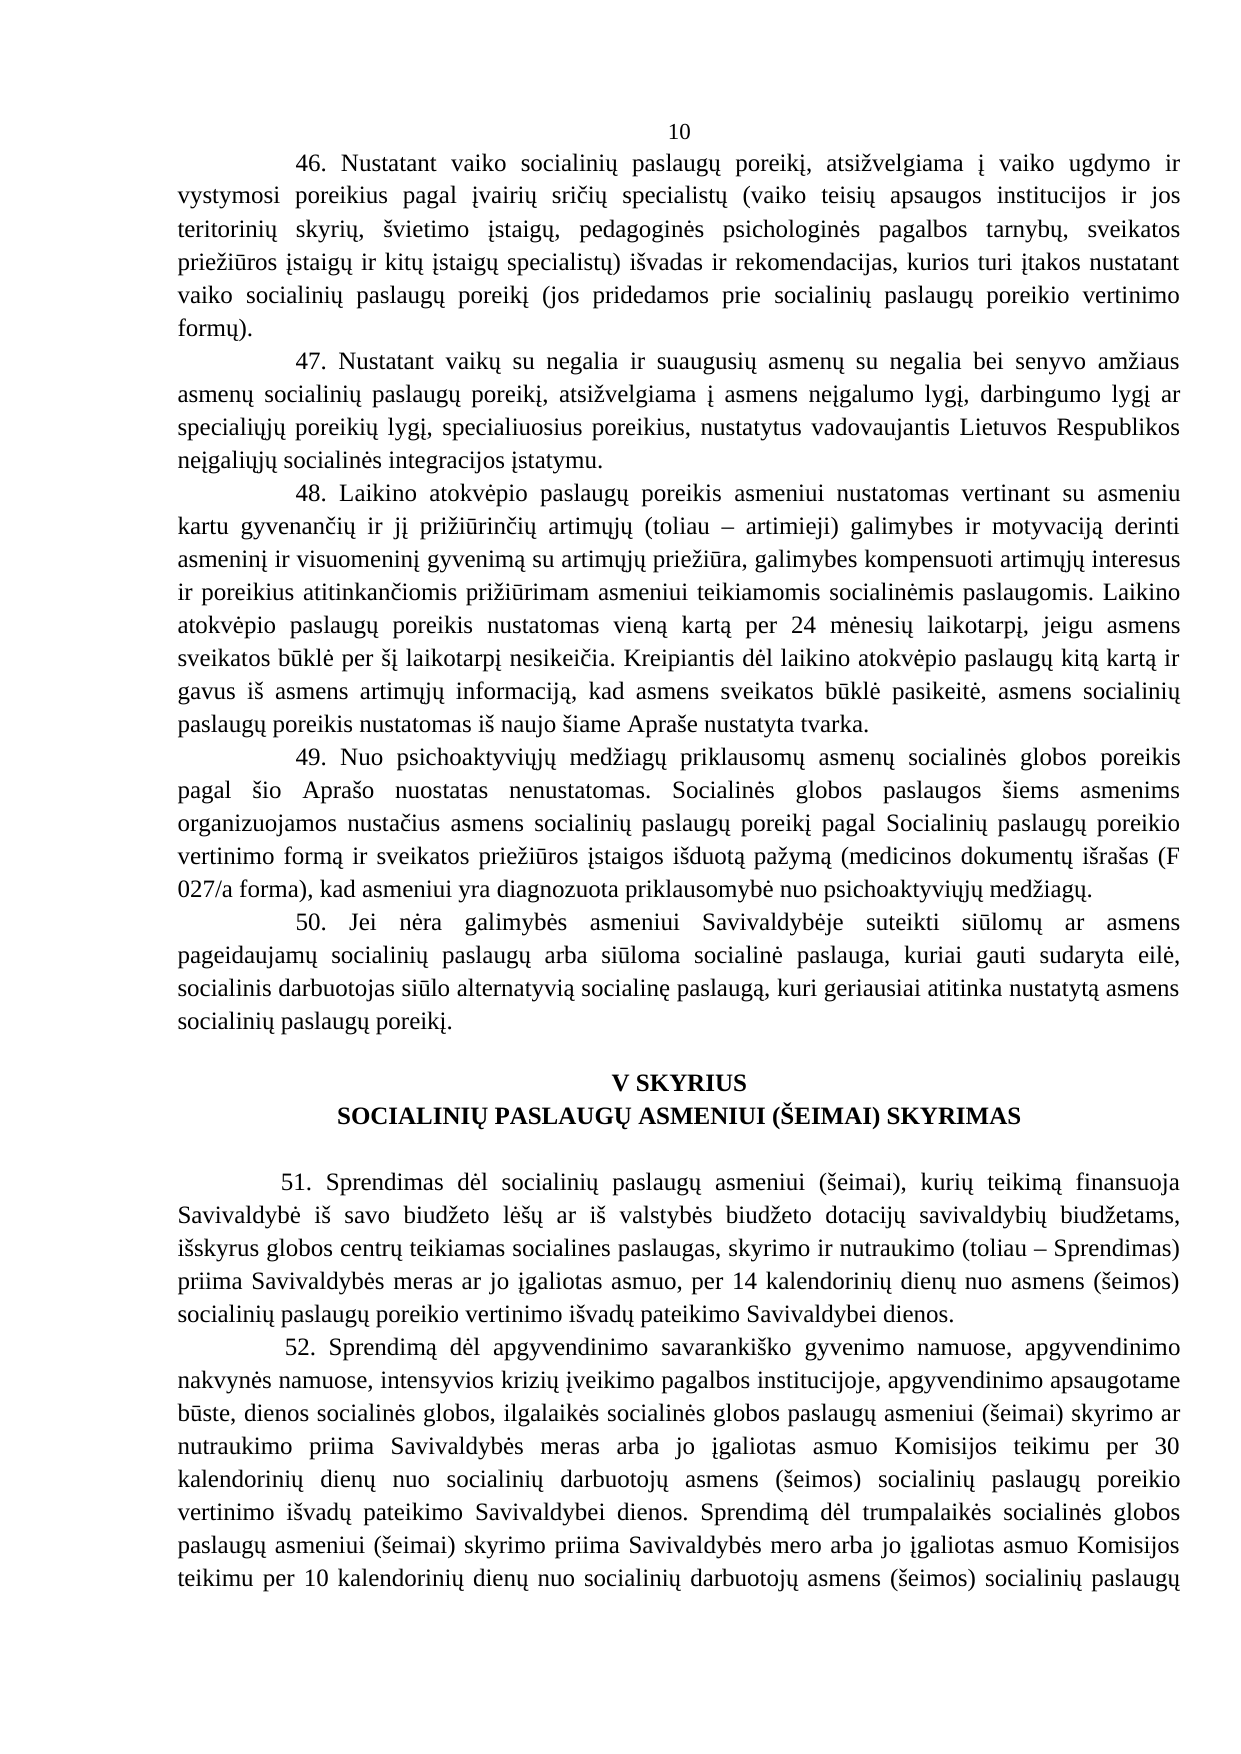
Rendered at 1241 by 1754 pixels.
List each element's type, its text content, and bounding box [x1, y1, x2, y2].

text 48. Laikino atokvėpio paslaugų poreikis asmeniui nustatomas vertinant su asmeniu kartu gyvenančių ir jį prižiūrinčių artimųjų (toliau – artimieji) galimybes ir motyvaciją derinti asmeninį ir visuomeninį gyvenimą su artimųjų priežiūra, galimybes kompensuoti artimųjų interesus ir poreikius atitinkančiomis prižiūrimam asmeniui teikiamomis socialinėmis paslaugomis. Laikino atokvėpio paslaugų poreikis nustatomas vieną kartą per 24 mėnesių laikotarpį, jeigu asmens sveikatos būklė per šį laikotarpį nesikeičia. Kreipiantis dėl laikino atokvėpio paslaugų kitą kartą ir gavus iš asmens artimųjų informaciją, kad asmens sveikatos būklė pasikeitė, asmens socialinių paslaugų poreikis nustatomas iš naujo šiame Apraše nustatyta tvarka. [177, 478, 1181, 738]
text 51. Sprendimas dėl socialinių paslaugų asmeniui (šeimai), kurių teikimą finansuoja Savivaldybė iš savo biudžeto lėšų ar iš valstybės biudžeto dotacijų savivaldybių biudžetams, išskyrus globos centrų teikiamas socialines paslaugas, skyrimo ir nutraukimo (toliau – Sprendimas) priima Savivaldybės meras ar jo įgaliotas asmuo, per 14 kalendorinių dienų nuo asmens (šeimos) socialinių paslaugų poreikio vertinimo išvadų pateikimo Savivaldybei dienos. [177, 1167, 1181, 1328]
text 52. Sprendimą dėl apgyvendinimo savarankiško gyvenimo namuose, apgyvendinimo nakvynės namuose, intensyvios krizių įveikimo pagalbos institucijoje, apgyvendinimo apsaugotame būste, dienos socialinės globos, ilgalaikės socialinės globos paslaugų asmeniui (šeimai) skyrimo ar nutraukimo priima Savivaldybės meras arba jo įgaliotas asmuo Komisijos teikimu per 30 kalendorinių dienų nuo socialinių darbuotojų asmens (šeimos) socialinių paslaugų poreikio vertinimo išvadų pateikimo Savivaldybei dienos. Sprendimą dėl trumpalaikės socialinės globos paslaugų asmeniui (šeimai) skyrimo priima Savivaldybės mero arba jo įgaliotas asmuo Komisijos teikimu per 10 kalendorinių dienų nuo socialinių darbuotojų asmens (šeimos) socialinių paslaugų [177, 1332, 1181, 1592]
text SOCIALINIŲ PASLAUGŲ ASMENIUI (ŠEIMAI) SKYRIMAS [177, 1101, 1181, 1130]
text 47. Nustatant vaikų su negalia ir suaugusių asmenų su negalia bei senyvo amžiaus asmenų socialinių paslaugų poreikį, atsižvelgiama į asmens neįgalumo lygį, darbingumo lygį ar specialiųjų poreikių lygį, specialiuosius poreikius, nustatytus vadovaujantis Lietuvos Respublikos neįgaliųjų socialinės integracijos įstatymu. [177, 346, 1181, 473]
text 49. Nuo psichoaktyviųjų medžiagų priklausomų asmenų socialinės globos poreikis pagal šio Aprašo nuostatas nenustatomas. Socialinės globos paslaugos šiems asmenims organizuojamos nustačius asmens socialinių paslaugų poreikį pagal Socialinių paslaugų poreikio vertinimo formą ir sveikatos priežiūros įstaigos išduotą pažymą (medicinos dokumentų išrašas (F 027/a forma), kad asmeniui yra diagnozuota priklausomybė nuo psichoaktyviųjų medžiagų. [177, 742, 1181, 903]
text 50. Jei nėra galimybės asmeniui Savivaldybėje suteikti siūlomų ar asmens pageidaujamų socialinių paslaugų arba siūloma socialinė paslauga, kuriai gauti sudaryta eilė, socialinis darbuotojas siūlo alternatyvią socialinę paslaugą, kuri geriausiai atitinka nustatytą asmens socialinių paslaugų poreikį. [177, 907, 1181, 1035]
text V SKYRIUS [177, 1068, 1181, 1097]
text 46. Nustatant vaiko socialinių paslaugų poreikį, atsižvelgiama į vaiko ugdymo ir vystymosi poreikius pagal įvairių sričių specialistų (vaiko teisių apsaugos institucijos ir jos teritorinių skyrių, švietimo įstaigų, pedagoginės psichologinės pagalbos tarnybų, sveikatos priežiūros įstaigų ir kitų įstaigų specialistų) išvadas ir rekomendacijas, kurios turi įtakos nustatant vaiko socialinių paslaugų poreikį (jos pridedamos prie socialinių paslaugų poreikio vertinimo formų). [177, 148, 1181, 341]
